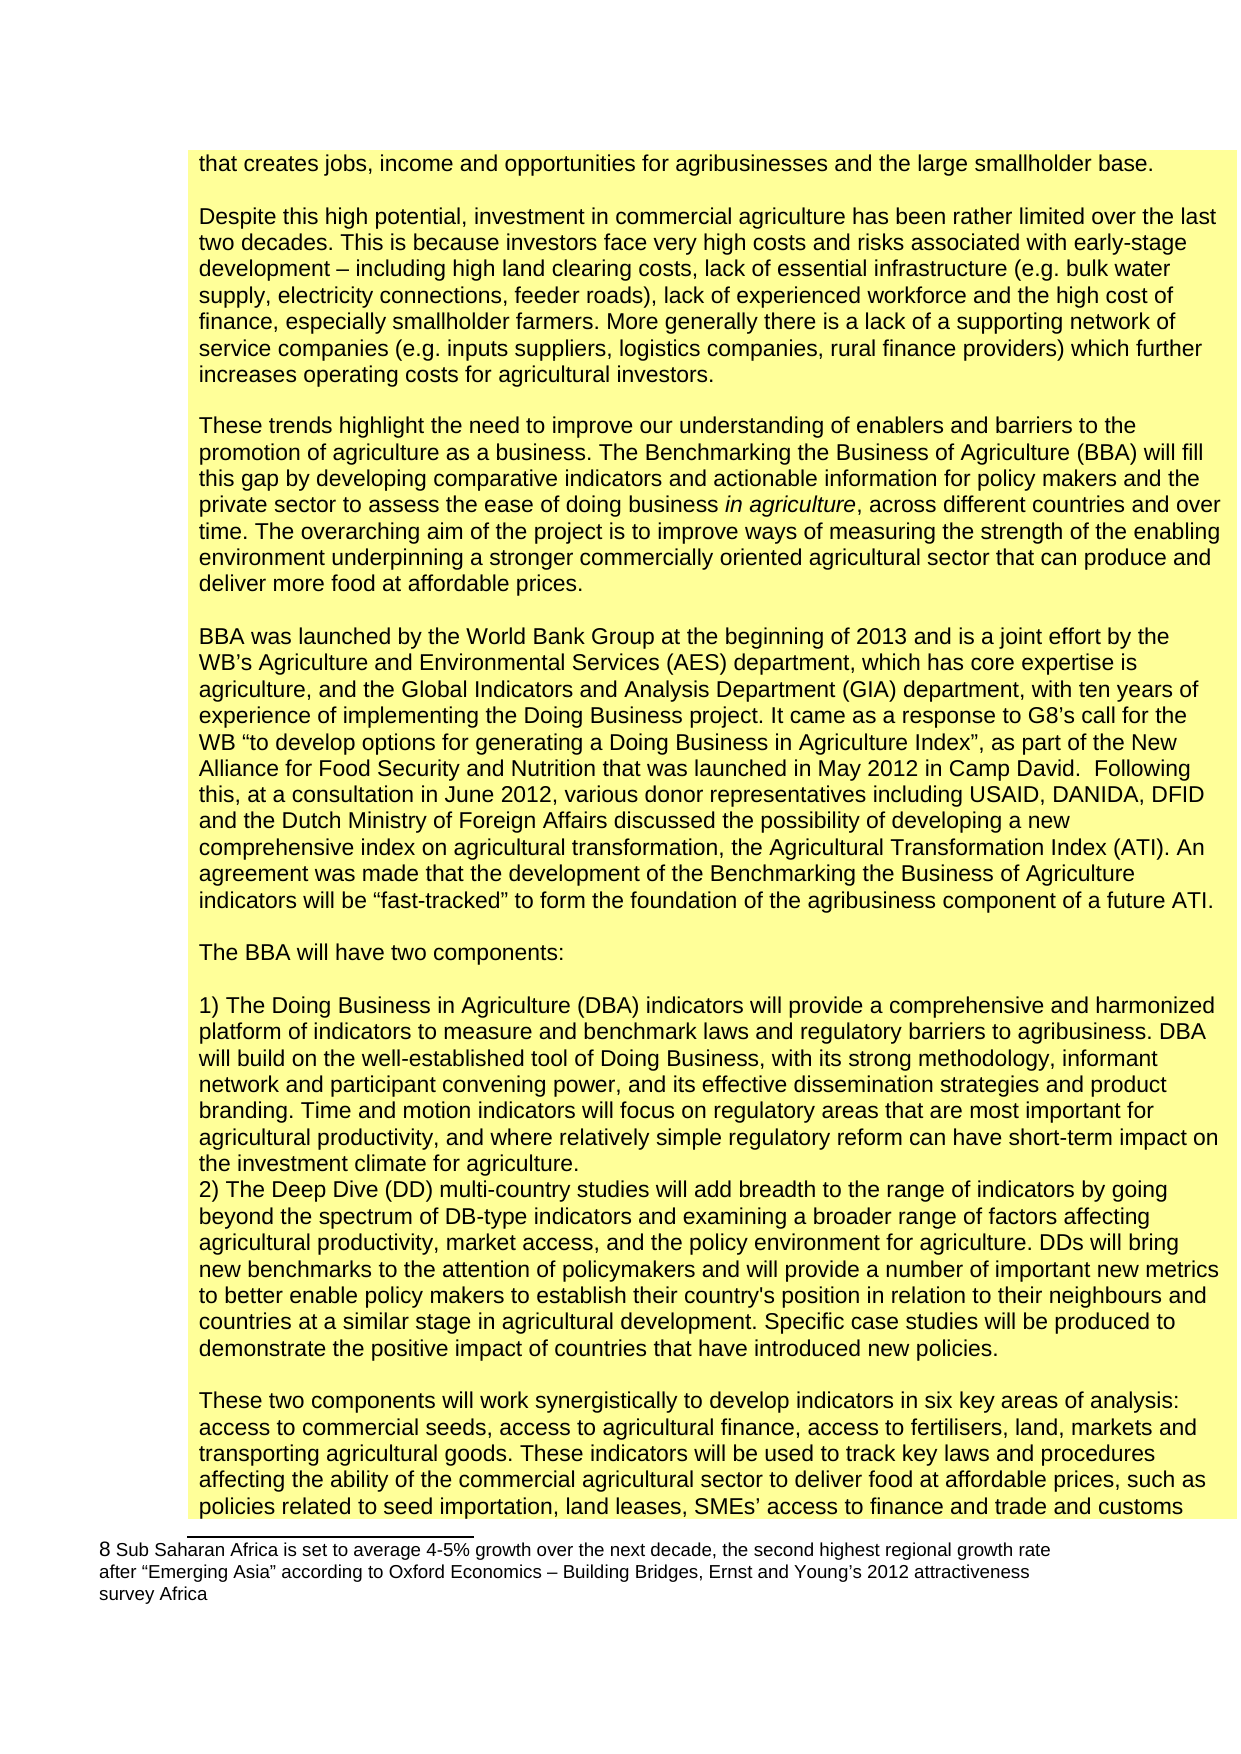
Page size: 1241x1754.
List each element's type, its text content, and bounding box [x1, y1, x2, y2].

table_header that creates jobs, income and opportunities for agribusinesses and the large smallholder base. Despite this high potential, investment in commercial agriculture has been rather limited over the last two decades. This is because investors face very high costs and risks associated with early-stage development – including high land clearing costs, lack of essential infrastructure (e.g. bulk water supply, electricity connections, feeder roads), lack of experienced workforce and the high cost of finance, especially smallholder farmers. More generally there is a lack of a supporting network of service companies (e.g. inputs suppliers, logistics companies, rural finance providers) which further increases operating costs for agricultural investors. These trends highlight the need to improve our understanding of enablers and barriers to the promotion of agriculture as a business. The Benchmarking the Business of Agriculture (BBA) will fill this gap by developing comparative indicators and actionable information for policy makers and the private sector to assess the ease of doing business in agriculture, across different countries and over time. The overarching aim of the project is to improve ways of measuring the strength of the enabling environment underpinning a stronger commercially oriented agricultural sector that can produce and deliver more food at affordable prices. BBA was launched by the World Bank Group at the beginning of 2013 and is a joint effort by the WB’s Agriculture and Environmental Services (AES) department, which has core expertise is agriculture, and the Global Indicators and Analysis Department (GIA) department, with ten years of experience of implementing the Doing Business project. It came as a response to G8’s call for the WB “to develop options for generating a Doing Business in Agriculture Index”, as part of the New Alliance for Food Security and Nutrition that was launched in May 2012 in Camp David. Following this, at a consultation in June 2012, various donor representatives including USAID, DANIDA, DFID and the Dutch Ministry of Foreign Affairs discussed the possibility of developing a new comprehensive index on agricultural transformation, the Agricultural Transformation Index (ATI). An agreement was made that the development of the Benchmarking the Business of Agriculture indicators will be “fast-tracked” to form the foundation of the agribusiness component of a future ATI. The BBA will have two components: 1) The Doing Business in Agriculture (DBA) indicators will provide a comprehensive and harmonized platform of indicators to measure and benchmark laws and regulatory barriers to agribusiness. DBA will build on the well-established tool of Doing Business, with its strong methodology, informant network and participant convening power, and its effective dissemination strategies and product branding. Time and motion indicators will focus on regulatory areas that are most important for agricultural productivity, and where relatively simple regulatory reform can have short-term impact on the investment climate for agriculture. 2) The Deep Dive (DD) multi-country studies will add breadth to the range of indicators by going beyond the spectrum of DB-type indicators and examining a broader range of factors affecting agricultural productivity, market access, and the policy environment for agriculture. DDs will bring new benchmarks to the attention of policymakers and will provide a number of important new metrics to better enable policy makers to establish their country's position in relation to their neighbours and countries at a similar stage in agricultural development. Specific case studies will be produced to demonstrate the positive impact of countries that have introduced new policies. These two components will work synergistically to develop indicators in six key areas of analysis: access to commercial seeds, access to agricultural finance, access to fertilisers, land, markets and transporting agricultural goods. These indicators will be used to track key laws and procedures affecting the ability of the commercial agricultural sector to deliver food at affordable prices, such as policies related to seed importation, land leases, SMEs’ access to finance and trade and customs [188, 150, 1237, 1519]
